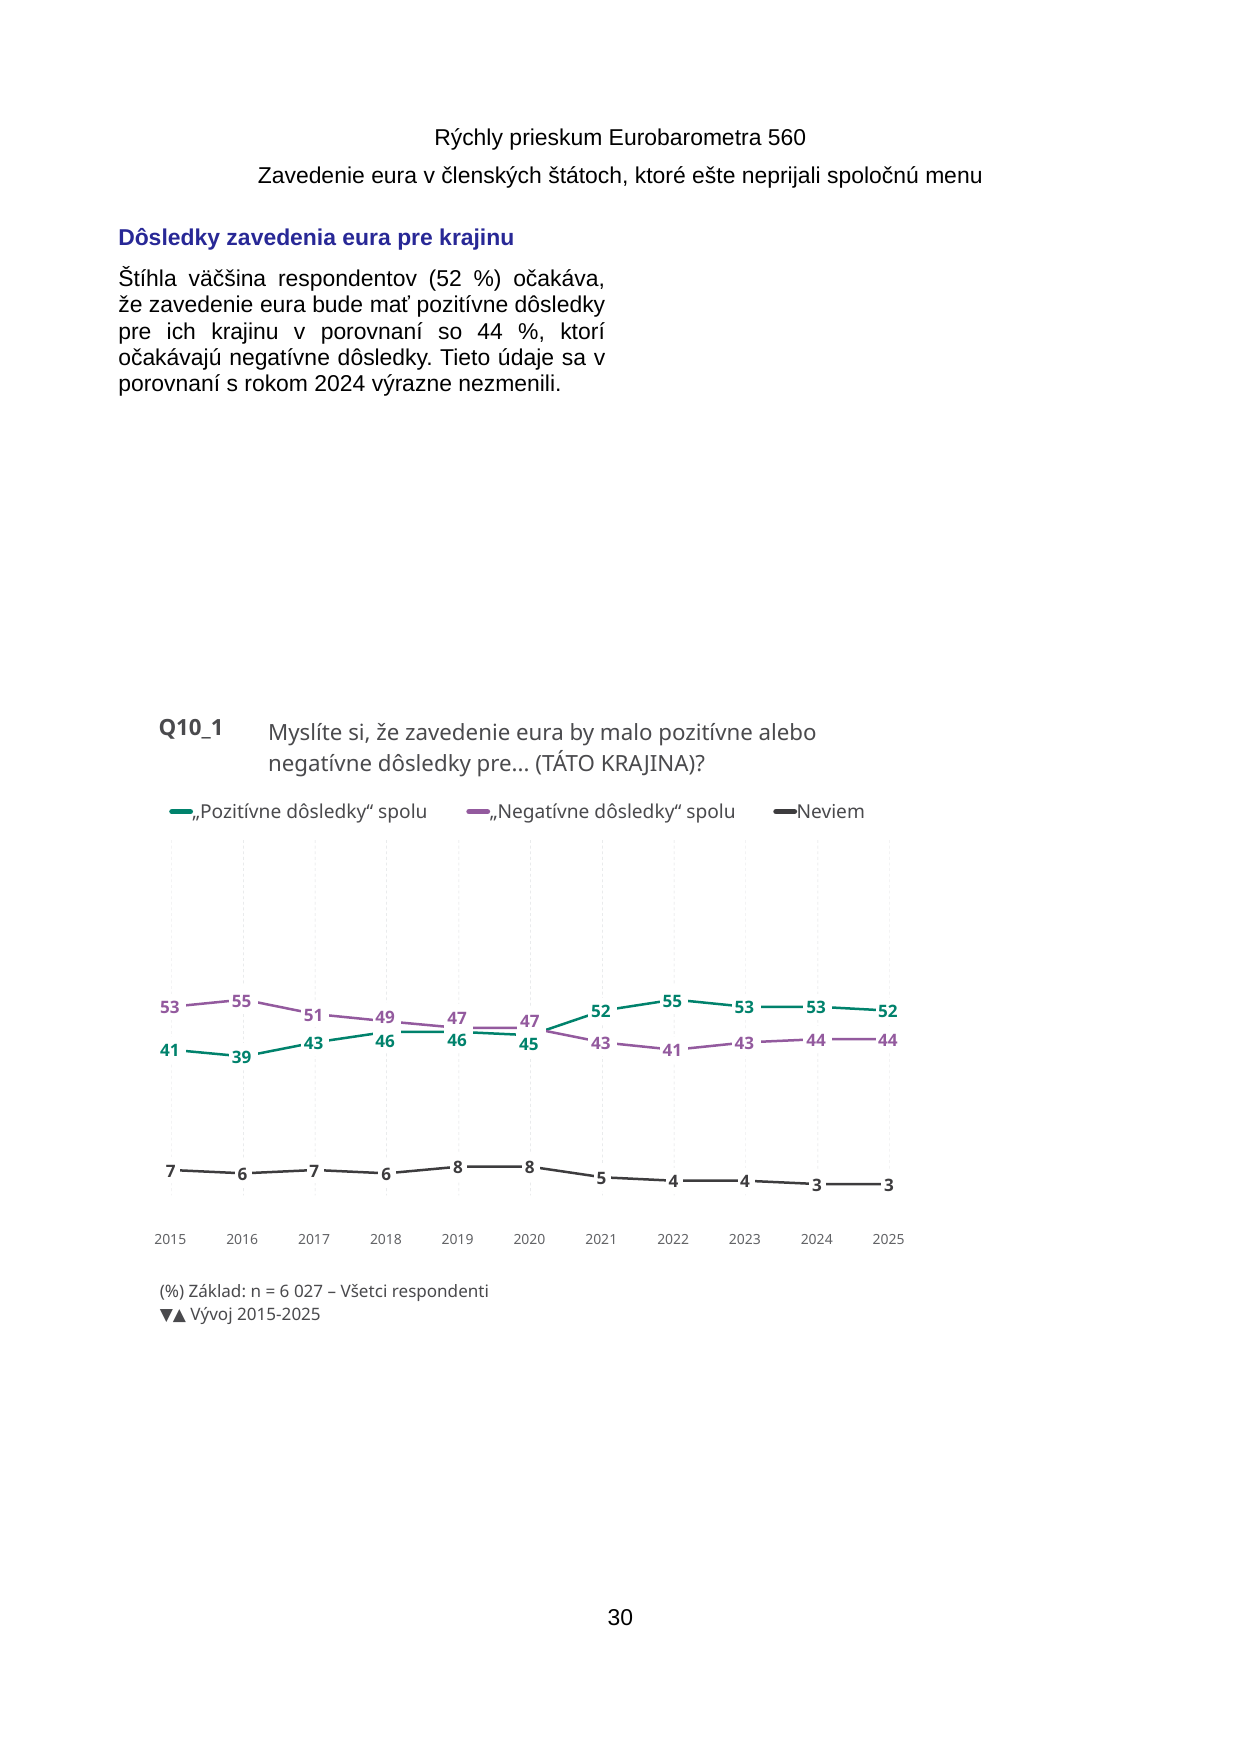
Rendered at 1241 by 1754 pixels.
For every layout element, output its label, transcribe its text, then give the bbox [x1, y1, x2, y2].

text Štíhla väčšina respondentov (52 %) očakáva, že zavedenie eura bude mať pozitívne dôsledky pre ich krajinu v porovnaní so 44 %, ktorí očakávajú negatívne dôsledky. Tieto údaje sa v porovnaní s rokom 2024 výrazne nezmenili. [118, 265, 605, 397]
text Dôsledky zavedenia eura pre krajinu [118, 224, 605, 250]
